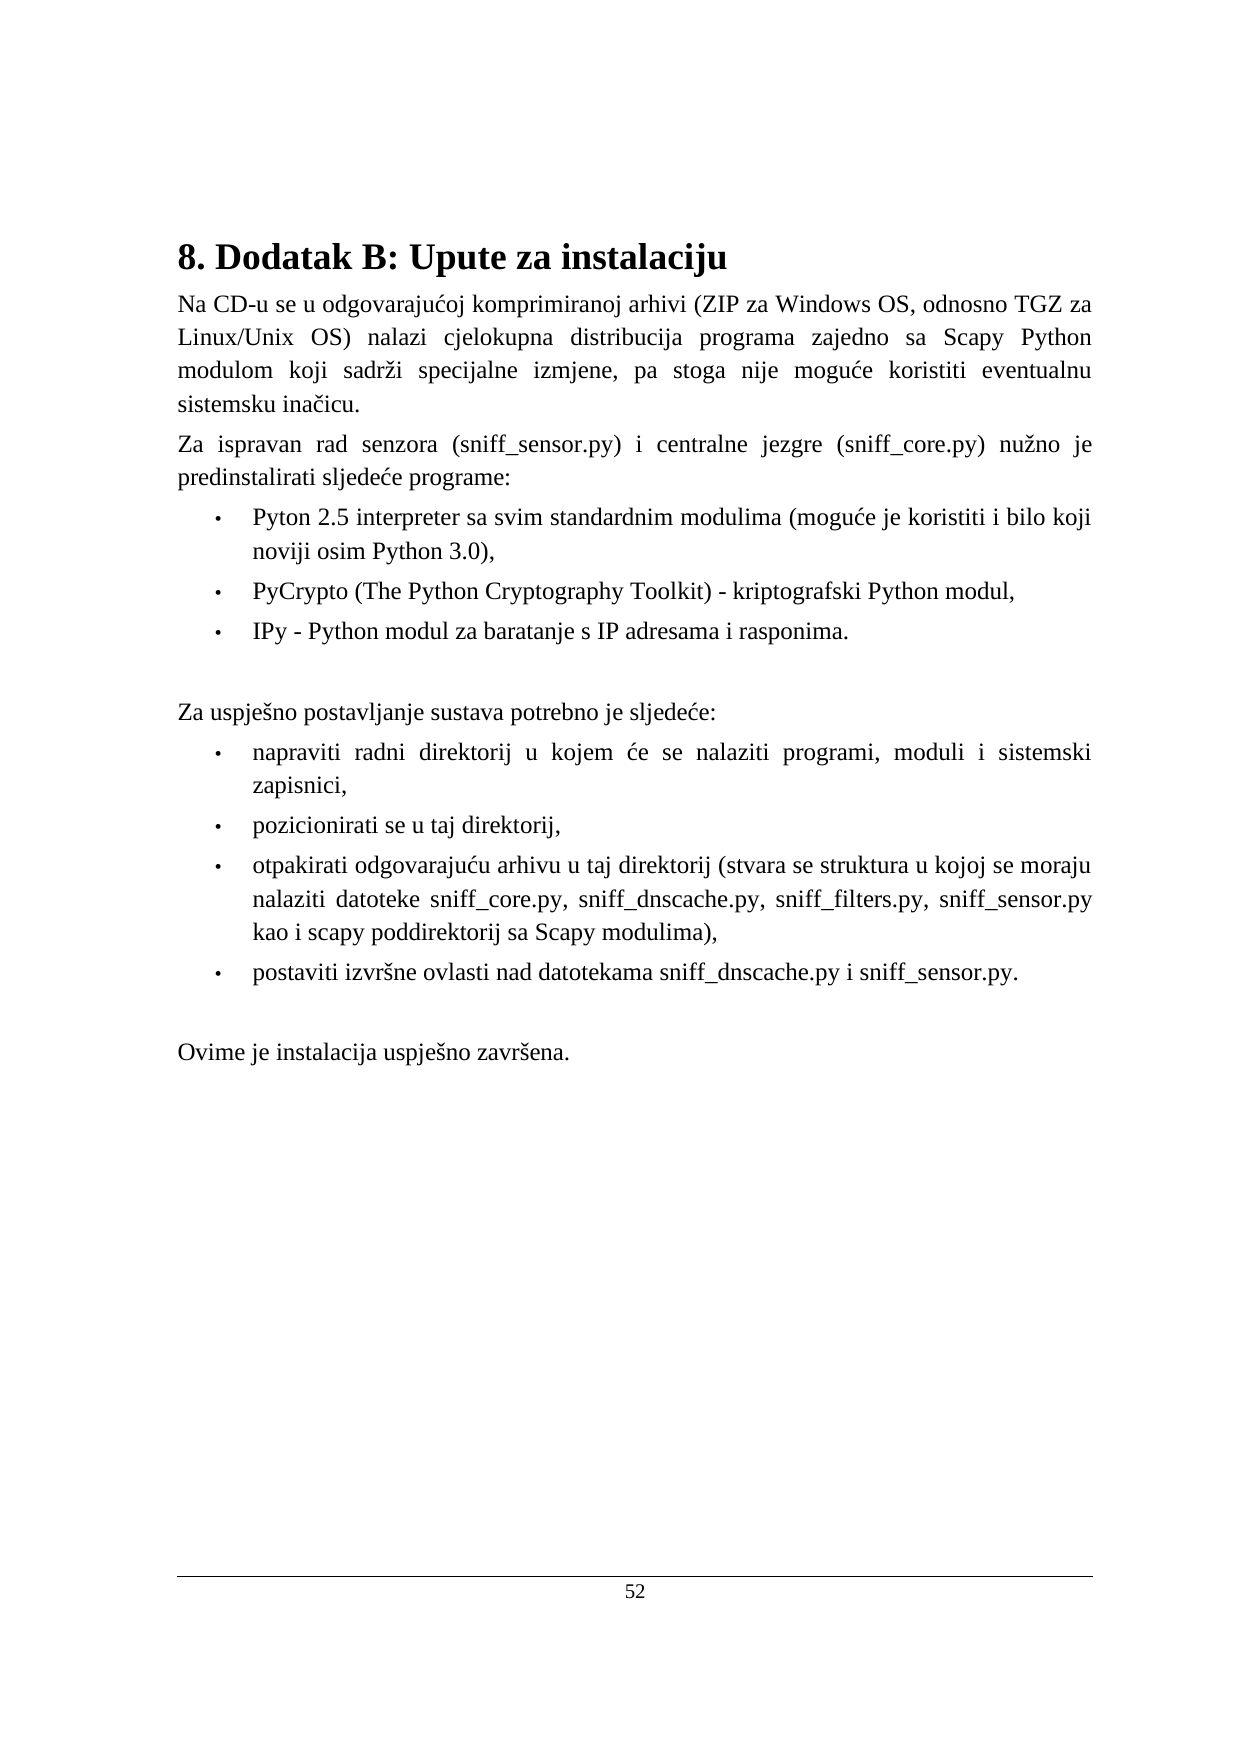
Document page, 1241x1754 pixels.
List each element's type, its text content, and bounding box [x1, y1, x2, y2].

text Na CD-u se u odgovarajućoj komprimiranoj arhivi (ZIP za Windows OS, odnosno TGZ za Linux/Unix OS) nalazi cjelokupna distribucija programa zajedno sa Scapy Python modulom koji sadrži specijalne izmjene, pa stoga nije moguće koristiti eventualnu sistemsku inačicu. [177, 290, 1093, 418]
text Ovime je instalacija uspješno završena. [177, 1038, 1093, 1066]
text Za ispravan rad senzora (sniff_sensor.py) i centralne jezgre (sniff_core.py) nužno je predinstalirati sljedeće programe: [177, 430, 1093, 491]
list napraviti radni direktorij u kojem će se nalaziti programi, moduli i sistemski zapisnici, [215, 738, 1093, 799]
list PyCrypto (The Python Cryptography Toolkit) - kriptografski Python modul, [215, 577, 1093, 605]
list postaviti izvršne ovlasti nad datotekama sniff_dnscache.py i sniff_sensor.py. [215, 958, 1093, 986]
list pozicionirati se u taj direktorij, [215, 811, 1093, 839]
list Pyton 2.5 interpreter sa svim standardnim modulima (moguće je koristiti i bilo koji noviji osim Python 3.0), [215, 503, 1093, 564]
text Za uspješno postavljanje sustava potrebno je sljedeće: [177, 698, 1093, 725]
subtitle Dodatak B: Upute za instalaciju [177, 236, 1093, 278]
list IPy - Python modul za baratanje s IP adresama i rasponima. [215, 617, 1093, 645]
list otpakirati odgovarajuću arhivu u taj direktorij (stvara se struktura u kojoj se moraju nalaziti datoteke sniff_core.py, sniff_dnscache.py, sniff_filters.py, sniff_sensor.py kao i scapy poddirektorij sa Scapy modulima), [215, 851, 1093, 946]
